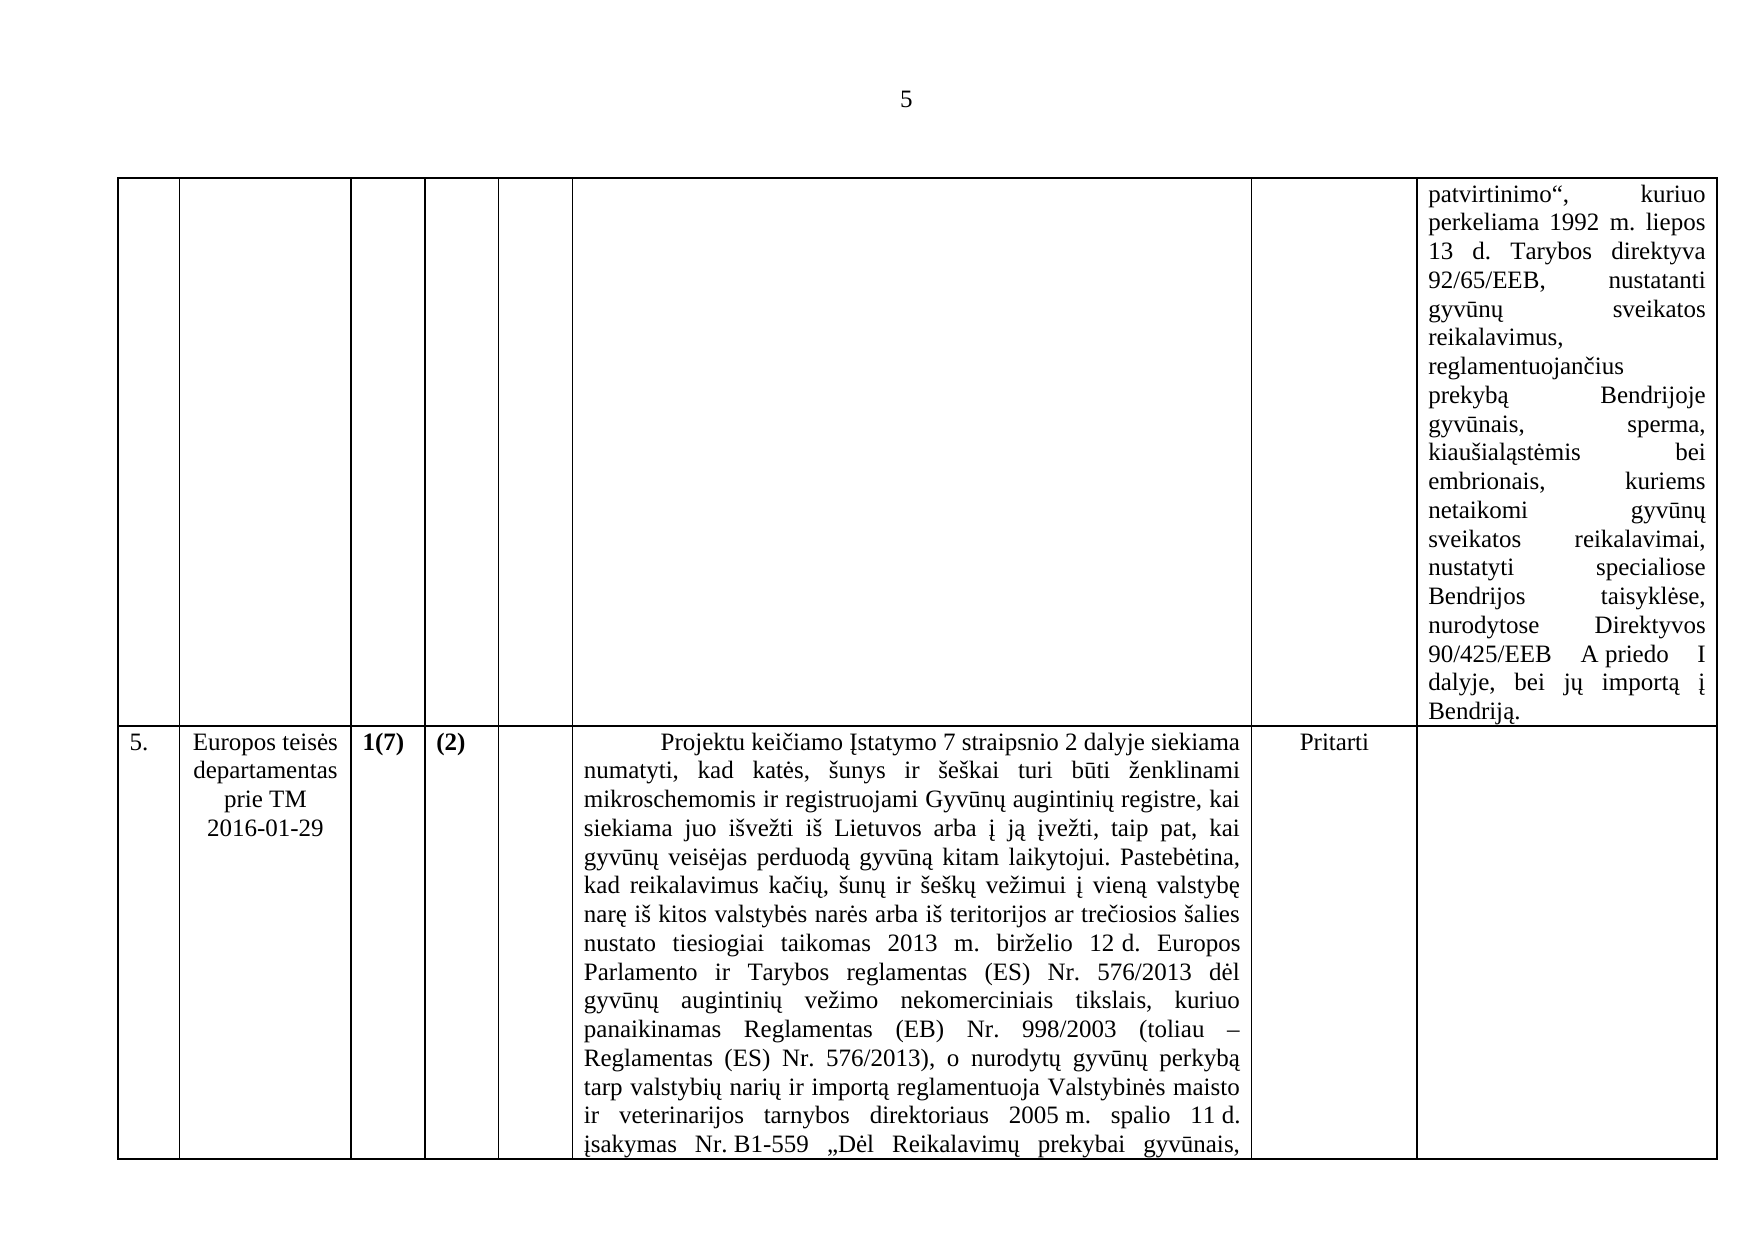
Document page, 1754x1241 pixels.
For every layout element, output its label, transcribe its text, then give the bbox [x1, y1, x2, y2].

table_cell [1252, 179, 1416, 725]
table_cell Pritarti [1252, 727, 1416, 1158]
table_cell [119, 179, 179, 725]
table_cell [180, 179, 350, 725]
table_cell [426, 179, 498, 725]
table_cell [1418, 727, 1716, 1158]
table_cell [573, 179, 1251, 725]
table_cell patvirtinimo“, kuriuo perkeliama 1992 m. liepos 13 d. Tarybos direktyva 92/65/EEB, nustatanti gyvūnų sveikatos reikalavimus, reglamentuojančius prekybą Bendrijoje gyvūnais, sperma, kiaušialąstėmis bei embrionais, kuriems netaikomi gyvūnų sveikatos reikalavimai, nustatyti specialiose Bendrijos taisyklėse, nurodytose Direktyvos 90/425/EEB A priedo I dalyje, bei jų importą į Bendriją. [1418, 179, 1716, 725]
table_cell 5. [119, 727, 179, 1158]
table_cell Europos teisės departamentas prie TM 2016-01-29 [180, 727, 350, 1158]
table_cell [499, 179, 572, 725]
table_cell [352, 179, 424, 725]
table_cell (2) [426, 727, 498, 1158]
table_cell Projektu keičiamo Įstatymo 7 straipsnio 2 dalyje siekiama numatyti, kad katės, šunys ir šeškai turi būti ženklinami mikroschemomis ir registruojami Gyvūnų augintinių registre, kai siekiama juo išvežti iš Lietuvos arba į ją įvežti, taip pat, kai gyvūnų veisėjas perduodą gyvūną kitam laikytojui. Pastebėtina, kad reikalavimus kačių, šunų ir šeškų vežimui į vieną valstybę narę iš kitos valstybės narės arba iš teritorijos ar trečiosios šalies nustato tiesiogiai taikomas 2013 m. birželio 12 d. Europos Parlamento ir Tarybos reglamentas (ES) Nr. 576/2013 dėl gyvūnų augintinių vežimo nekomerciniais tikslais, kuriuo panaikinamas Reglamentas (EB) Nr. 998/2003 (toliau – Reglamentas (ES) Nr. 576/2013), o nurodytų gyvūnų perkybą tarp valstybių narių ir importą reglamentuoja Valstybinės maisto ir veterinarijos tarnybos direktoriaus 2005 m. spalio 11 d. įsakymas Nr. B1-559 „Dėl Reikalavimų prekybai gyvūnais, [573, 727, 1251, 1158]
table_cell [499, 727, 572, 1158]
table_cell 1(7) [352, 727, 424, 1158]
